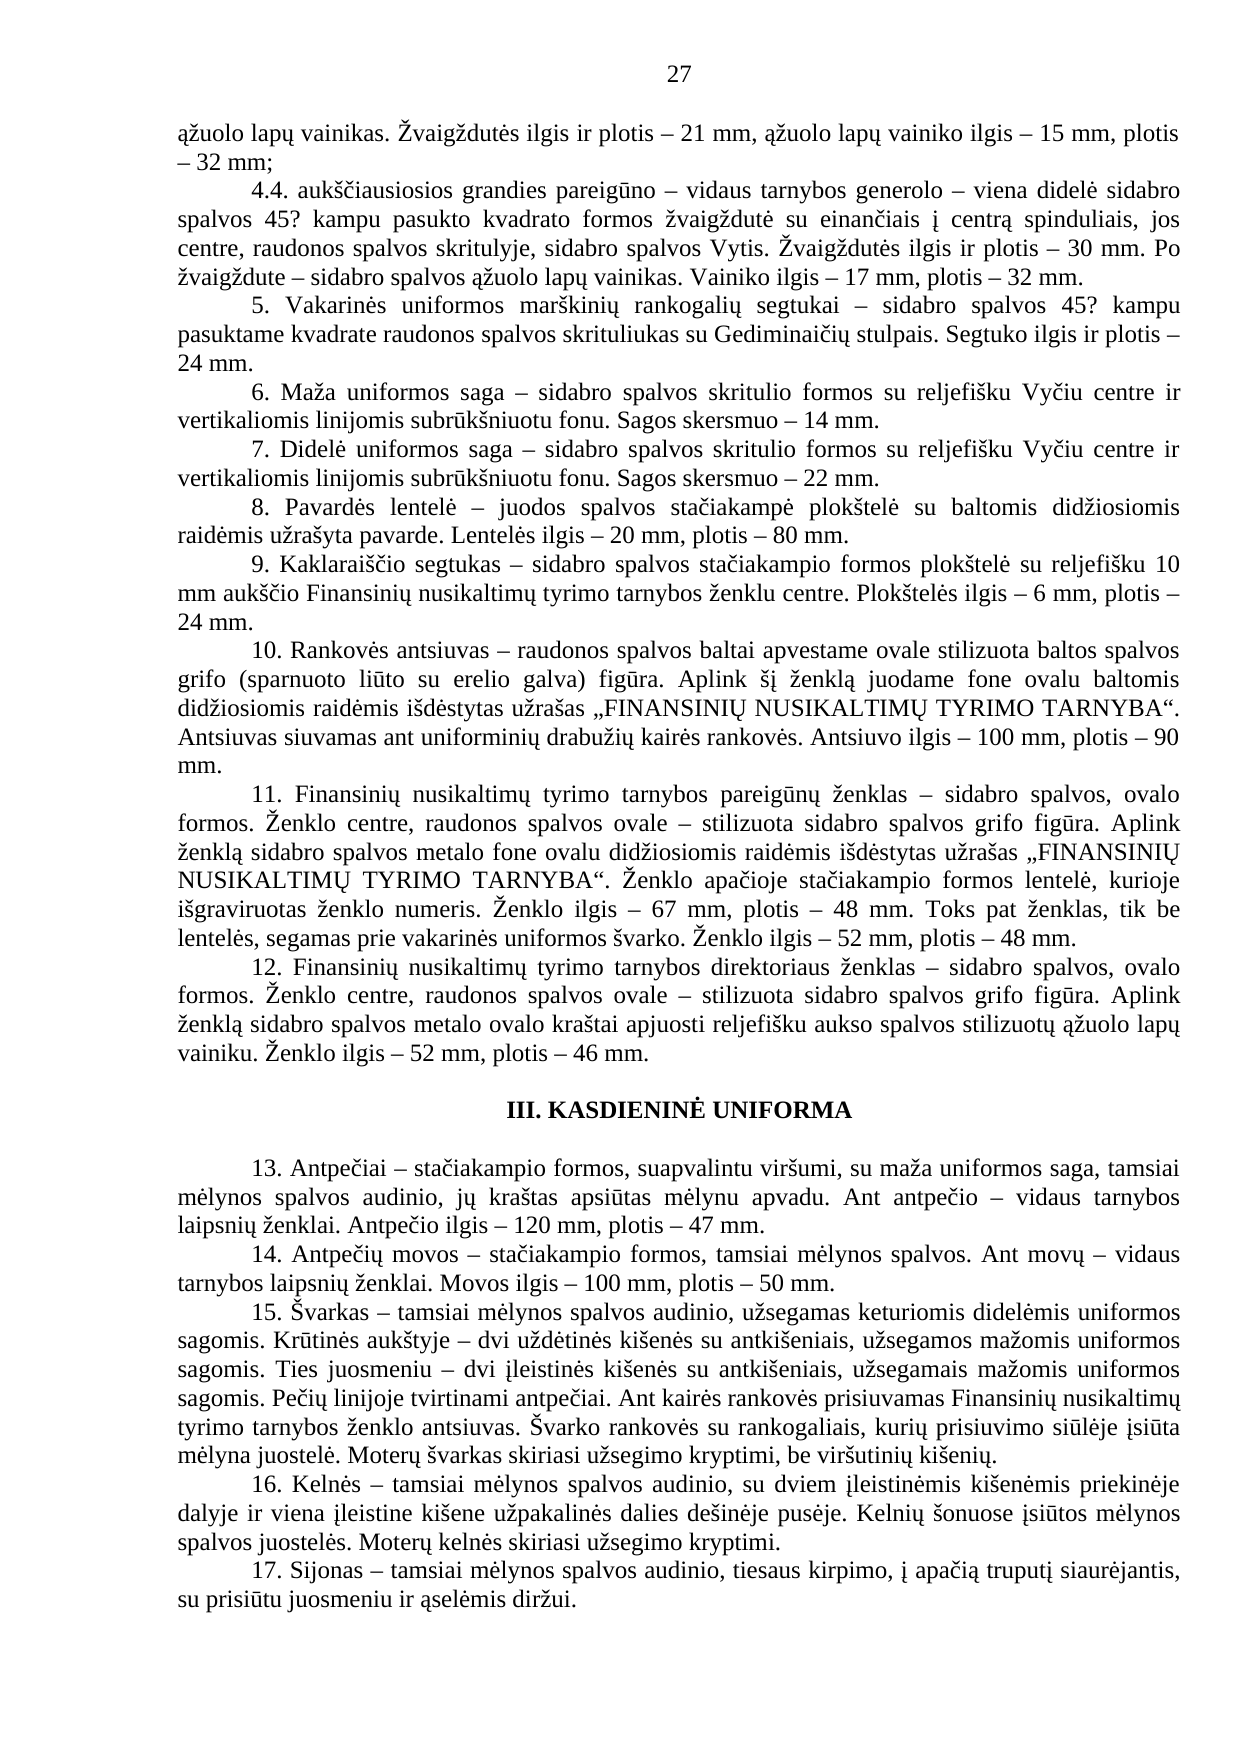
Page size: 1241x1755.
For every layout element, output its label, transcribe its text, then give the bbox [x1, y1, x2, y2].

text 4.4. aukščiausiosios grandies pareigūno – vidaus tarnybos generolo – viena didelė sidabro spalvos 45? kampu pasukto kvadrato formos žvaigždutė su einančiais į centrą spinduliais, jos centre, raudonos spalvos skritulyje, sidabro spalvos Vytis. Žvaigždutės ilgis ir plotis – 30 mm. Po žvaigždute – sidabro spalvos ąžuolo lapų vainikas. Vainiko ilgis – 17 mm, plotis – 32 mm. [177, 176, 1181, 291]
text 5. Vakarinės uniformos marškinių rankogalių segtukai – sidabro spalvos 45? kampu pasuktame kvadrate raudonos spalvos skrituliukas su Gediminaičių stulpais. Segtuko ilgis ir plotis – 24 mm. [177, 291, 1181, 377]
text 12. Finansinių nusikaltimų tyrimo tarnybos direktoriaus ženklas – sidabro spalvos, ovalo formos. Ženklo centre, raudonos spalvos ovale – stilizuota sidabro spalvos grifo figūra. Aplink ženklą sidabro spalvos metalo ovalo kraštai apjuosti reljefišku aukso spalvos stilizuotų ąžuolo lapų vainiku. Ženklo ilgis – 52 mm, plotis – 46 mm. [177, 952, 1181, 1067]
text 14. Antpečių movos – stačiakampio formos, tamsiai mėlynos spalvos. Ant movų – vidaus tarnybos laipsnių ženklai. Movos ilgis – 100 mm, plotis – 50 mm. [177, 1239, 1181, 1297]
text 8. Pavardės lentelė – juodos spalvos stačiakampė plokštelė su baltomis didžiosiomis raidėmis užrašyta pavarde. Lentelės ilgis – 20 mm, plotis – 80 mm. [177, 492, 1181, 549]
text 13. Antpečiai – stačiakampio formos, suapvalintu viršumi, su maža uniformos saga, tamsiai mėlynos spalvos audinio, jų kraštas apsiūtas mėlynu apvadu. Ant antpečio – vidaus tarnybos laipsnių ženklai. Antpečio ilgis – 120 mm, plotis – 47 mm. [177, 1153, 1181, 1239]
text 9. Kaklaraiščio segtukas – sidabro spalvos stačiakampio formos plokštelė su reljefišku 10 mm aukščio Finansinių nusikaltimų tyrimo tarnybos ženklu centre. Plokštelės ilgis – 6 mm, plotis – 24 mm. [177, 549, 1181, 636]
text 11. Finansinių nusikaltimų tyrimo tarnybos pareigūnų ženklas – sidabro spalvos, ovalo formos. Ženklo centre, raudonos spalvos ovale – stilizuota sidabro spalvos grifo figūra. Aplink ženklą sidabro spalvos metalo fone ovalu didžiosiomis raidėmis išdėstytas užrašas „FINANSINIŲ NUSIKALTIMŲ TYRIMO TARNYBA“. Ženklo apačioje stačiakampio formos lentelė, kurioje išgraviruotas ženklo numeris. Ženklo ilgis – 67 mm, plotis – 48 mm. Toks pat ženklas, tik be lentelės, segamas prie vakarinės uniformos švarko. Ženklo ilgis – 52 mm, plotis – 48 mm. [177, 779, 1181, 952]
text 6. Maža uniformos saga – sidabro spalvos skritulio formos su reljefišku Vyčiu centre ir vertikaliomis linijomis subrūkšniuotu fonu. Sagos skersmuo – 14 mm. [177, 377, 1181, 434]
text 16. Kelnės – tamsiai mėlynos spalvos audinio, su dviem įleistinėmis kišenėmis priekinėje dalyje ir viena įleistine kišene užpakalinės dalies dešinėje pusėje. Kelnių šonuose įsiūtos mėlynos spalvos juostelės. Moterų kelnės skiriasi užsegimo kryptimi. [177, 1469, 1181, 1556]
text III. KASDIENINĖ UNIFORMA [177, 1096, 1181, 1124]
text 15. Švarkas – tamsiai mėlynos spalvos audinio, užsegamas keturiomis didelėmis uniformos sagomis. Krūtinės aukštyje – dvi uždėtinės kišenės su antkišeniais, užsegamos mažomis uniformos sagomis. Ties juosmeniu – dvi įleistinės kišenės su antkišeniais, užsegamais mažomis uniformos sagomis. Pečių linijoje tvirtinami antpečiai. Ant kairės rankovės prisiuvamas Finansinių nusikaltimų tyrimo tarnybos ženklo antsiuvas. Švarko rankovės su rankogaliais, kurių prisiuvimo siūlėje įsiūta mėlyna juostelė. Moterų švarkas skiriasi užsegimo kryptimi, be viršutinių kišenių. [177, 1297, 1181, 1469]
text 17. Sijonas – tamsiai mėlynos spalvos audinio, tiesaus kirpimo, į apačią truputį siaurėjantis, su prisiūtu juosmeniu ir ąselėmis diržui. [177, 1556, 1181, 1613]
text 7. Didelė uniformos saga – sidabro spalvos skritulio formos su reljefišku Vyčiu centre ir vertikaliomis linijomis subrūkšniuotu fonu. Sagos skersmuo – 22 mm. [177, 434, 1181, 492]
text 10. Rankovės antsiuvas – raudonos spalvos baltai apvestame ovale stilizuota baltos spalvos grifo (sparnuoto liūto su erelio galva) figūra. Aplink šį ženklą juodame fone ovalu baltomis didžiosiomis raidėmis išdėstytas užrašas „FINANSINIŲ NUSIKALTIMŲ TYRIMO TARNYBA“. Antsiuvas siuvamas ant uniforminių drabužių kairės rankovės. Antsiuvo ilgis – 100 mm, plotis – 90 mm. [177, 636, 1181, 779]
text ąžuolo lapų vainikas. Žvaigždutės ilgis ir plotis – 21 mm, ąžuolo lapų vainiko ilgis – 15 mm, plotis – 32 mm; [177, 118, 1181, 176]
